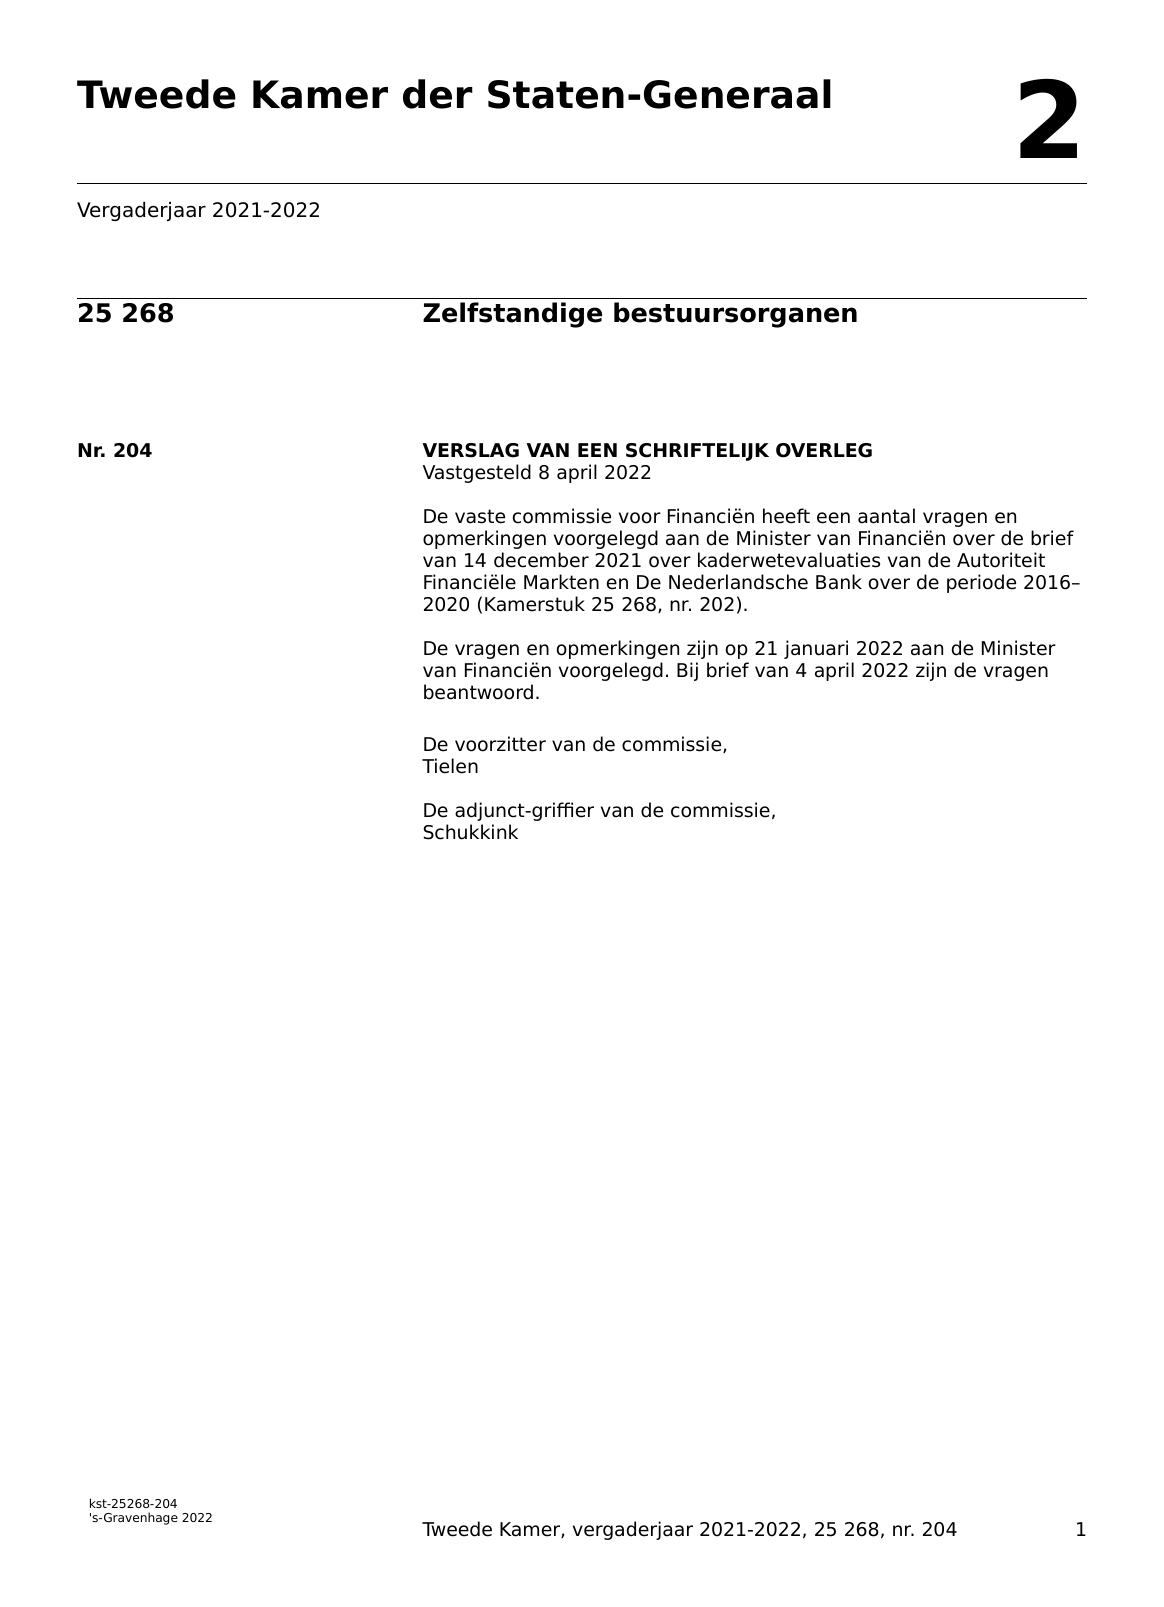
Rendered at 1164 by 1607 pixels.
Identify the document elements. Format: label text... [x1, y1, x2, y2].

text De vragen en opmerkingen zijn op 21 januari 2022 aan de Minister van Financiën voorgelegd. Bij brief van 4 april 2022 zijn de vragen beantwoord. [422, 638, 1087, 704]
table_header 2 [886, 59, 1087, 183]
subtitle Nr. 204 VERSLAG VAN EEN SCHRIFTELIJK OVERLEG [77, 440, 1087, 462]
subtitle 25 268 Zelfstandige bestuursorganen [77, 299, 1087, 329]
text De voorzitter van de commissie, Tielen [422, 734, 1087, 778]
text kst-25268-204 [88, 1497, 323, 1511]
text De vaste commissie voor Financiën heeft een aantal vragen en opmerkingen voorgelegd aan de Minister van Financiën over de brief van 14 december 2021 over kaderwetevaluaties van de Autoriteit Financiële Markten en De Nederlandsche Bank over de periode 2016–2020 (Kamerstuk 25 268, nr. 202). [422, 506, 1087, 616]
table_cell Vergaderjaar 2021-2022 [77, 184, 1087, 298]
text 's-Gravenhage 2022 [88, 1511, 323, 1525]
table_header Tweede Kamer der Staten-Generaal [77, 59, 886, 183]
text Vastgesteld 8 april 2022 [422, 462, 1087, 484]
text De adjunct-griffier van de commissie, Schukkink [422, 800, 1087, 844]
